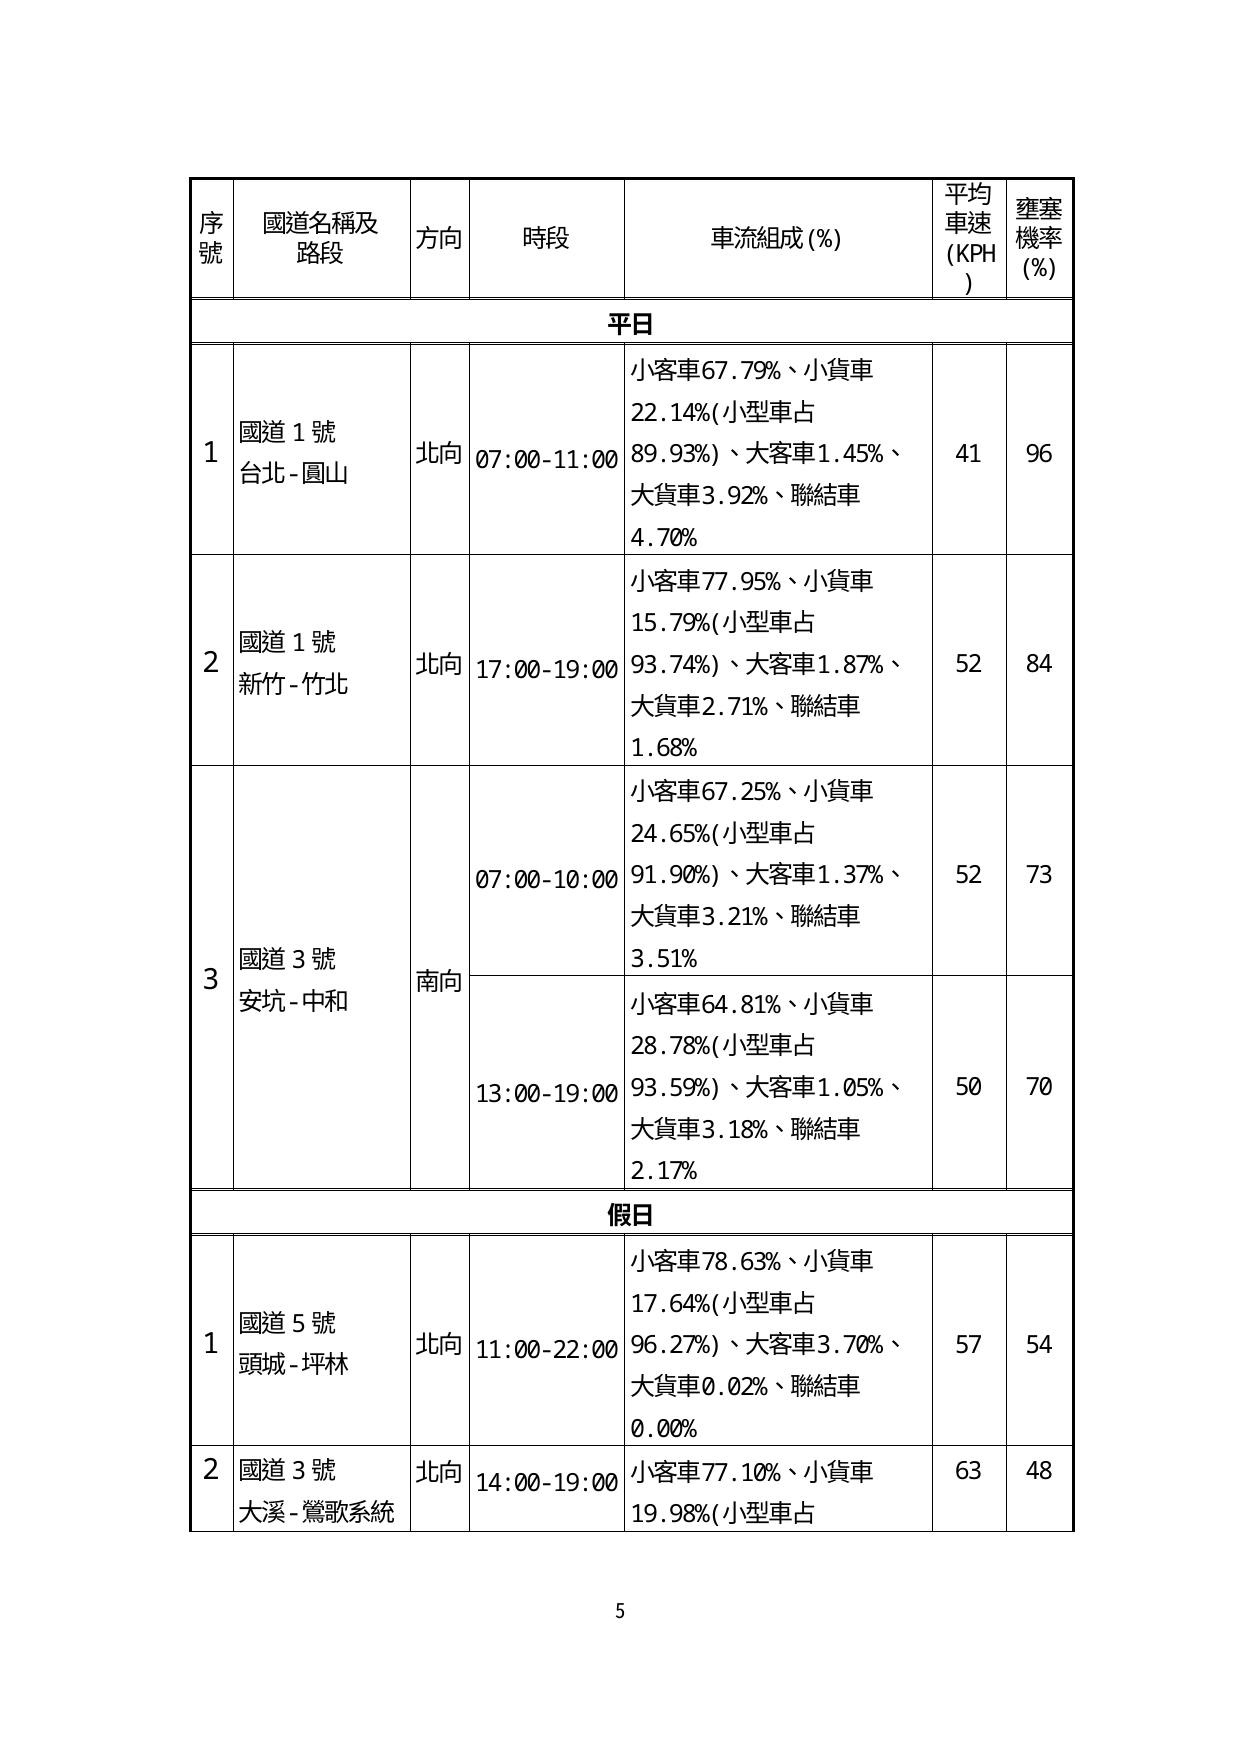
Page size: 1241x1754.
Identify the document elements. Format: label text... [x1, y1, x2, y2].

table_cell 57 [933, 1236, 1006, 1445]
table_cell 小客車67.79%、小貨車22.14%(小型車占89.93%)、大客車1.45%、大貨車3.92%、聯結車4.70% [625, 345, 932, 554]
table_header 壅塞 機率(%) [1007, 180, 1072, 297]
table_cell 1 [192, 1236, 233, 1445]
table_cell 50 [933, 976, 1006, 1188]
table_cell 54 [1007, 1236, 1072, 1445]
table_header 車流組成(%) [625, 180, 932, 297]
table_cell 國道5號 頭城-坪林 [234, 1236, 410, 1445]
table_header 平均 車速(KPH) [933, 180, 1006, 297]
table_cell 國道3號 大溪-鶯歌系統 [234, 1446, 410, 1531]
table_cell 1 [192, 345, 233, 554]
table_cell 2 [192, 1446, 233, 1531]
table_cell 52 [933, 555, 1006, 765]
table_cell 北向 [411, 555, 469, 765]
table_cell 41 [933, 345, 1006, 554]
table_cell 48 [1007, 1446, 1072, 1531]
table_cell 3 [192, 766, 233, 1188]
table_cell 小客車67.25%、小貨車24.65%(小型車占91.90%)、大客車1.37%、大貨車3.21%、聯結車3.51% [625, 766, 932, 975]
table_cell 北向 [411, 345, 469, 554]
table_cell 平日 [192, 300, 1072, 342]
table_cell 96 [1007, 345, 1072, 554]
table_cell 假日 [192, 1191, 1072, 1233]
table_cell 小客車77.10%、小貨車19.98%(小型車占 [625, 1446, 932, 1531]
table_cell 07:00-11:00 [470, 345, 624, 554]
table_cell 2 [192, 555, 233, 765]
table_header 序號 [192, 180, 233, 297]
table_cell 17:00-19:00 [470, 555, 624, 765]
table_header 國道名稱及 路段 [234, 180, 410, 297]
table_cell 84 [1007, 555, 1072, 765]
table_cell 13:00-19:00 [470, 976, 624, 1188]
table_cell 11:00-22:00 [470, 1236, 624, 1445]
table_cell 南向 [411, 766, 469, 1188]
table_cell 北向 [411, 1236, 469, 1445]
table_cell 北向 [411, 1446, 469, 1531]
table_cell 國道1號 台北-圓山 [234, 345, 410, 554]
table_cell 國道1號 新竹-竹北 [234, 555, 410, 765]
table_cell 52 [933, 766, 1006, 975]
table_cell 小客車77.95%、小貨車15.79%(小型車占93.74%)、大客車1.87%、大貨車2.71%、聯結車1.68% [625, 555, 932, 765]
table_header 方向 [411, 180, 469, 297]
table_cell 小客車78.63%、小貨車17.64%(小型車占96.27%)、大客車3.70%、大貨車0.02%、聯結車0.00% [625, 1236, 932, 1445]
table_cell 國道3號 安坑-中和 [234, 766, 410, 1188]
table_cell 07:00-10:00 [470, 766, 624, 975]
table_cell 63 [933, 1446, 1006, 1531]
table_cell 小客車64.81%、小貨車28.78%(小型車占93.59%)、大客車1.05%、大貨車3.18%、聯結車2.17% [625, 976, 932, 1188]
table_cell 14:00-19:00 [470, 1446, 624, 1531]
table_cell 73 [1007, 766, 1072, 975]
table_cell 70 [1007, 976, 1072, 1188]
table_header 時段 [470, 180, 624, 297]
